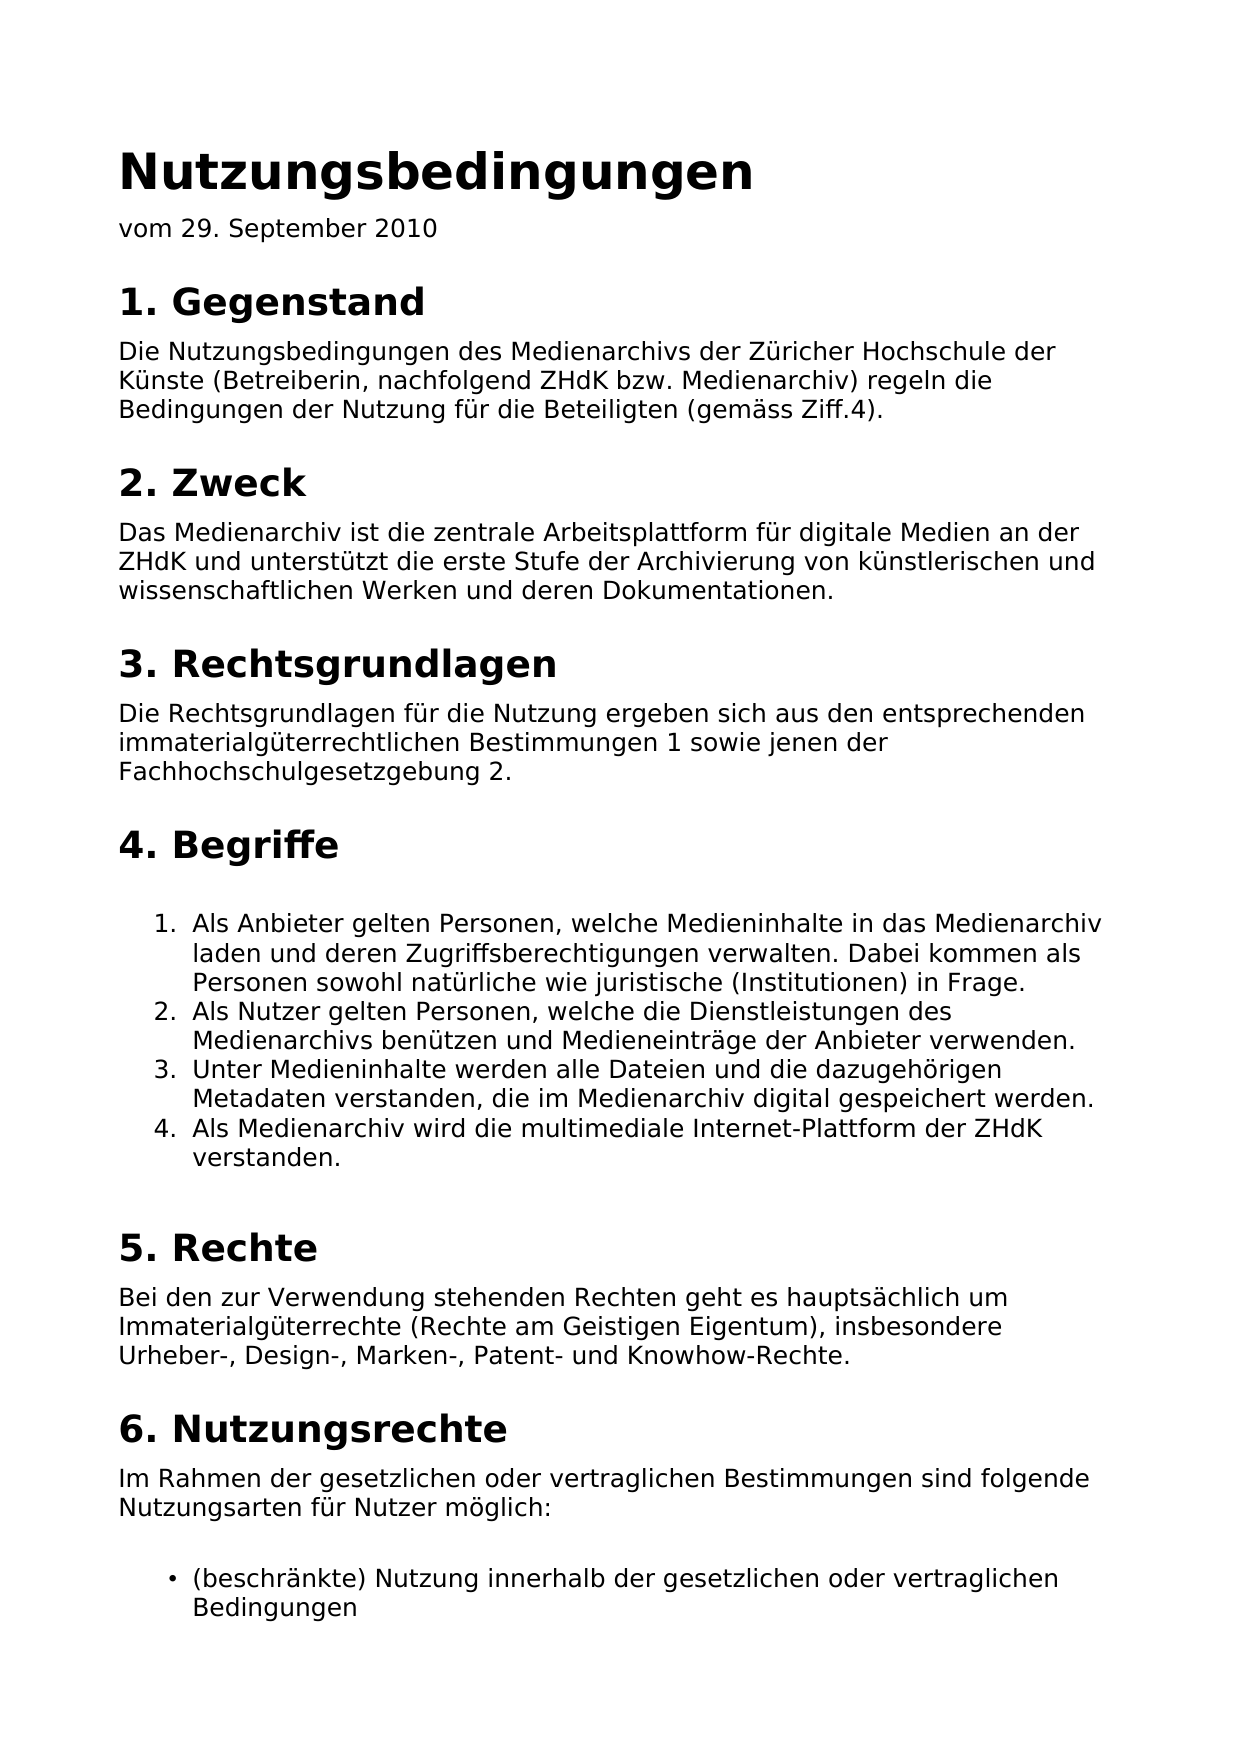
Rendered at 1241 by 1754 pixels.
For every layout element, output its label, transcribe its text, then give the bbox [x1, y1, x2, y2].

subtitle 5. Rechte [118, 1227, 1122, 1270]
list Als Anbieter gelten Personen, welche Medieninhalte in das Medienarchiv laden und deren Zugriffsberechtigungen verwalten. Dabei kommen als Personen sowohl natürliche wie juristische (Institutionen) in Frage. [177, 909, 1122, 997]
list Unter Medieninhalte werden alle Dateien und die dazugehörigen Metadaten verstanden, die im Medienarchiv digital gespeichert werden. [177, 1055, 1122, 1114]
text vom 29. September 2010 [118, 214, 1122, 243]
subtitle 2. Zweck [118, 462, 1122, 505]
subtitle Nutzungsbedingungen [118, 143, 1122, 201]
text Die Rechtsgrundlagen für die Nutzung ergeben sich aus den entsprechenden immaterialgüterrechtlichen Bestimmungen 1 sowie jenen der Fachhochschulgesetzgebung 2. [118, 699, 1122, 786]
subtitle 3. Rechtsgrundlagen [118, 643, 1122, 686]
subtitle 6. Nutzungsrechte [118, 1408, 1122, 1451]
subtitle 4. Begriffe [118, 824, 1122, 868]
list (beschränkte) Nutzung innerhalb der gesetzlichen oder vertraglichen Bedingungen [177, 1564, 1122, 1622]
text Das Medienarchiv ist die zentrale Arbeitsplattform für digitale Medien an der ZHdK und unterstützt die erste Stufe der Archivierung von künstlerischen und wissenschaftlichen Werken und deren Dokumentationen. [118, 518, 1122, 605]
text Bei den zur Verwendung stehenden Rechten geht es hauptsächlich um Immaterialgüterrechte (Rechte am Geistigen Eigentum), insbesondere Urheber-, Design-, Marken-, Patent- und Knowhow-Rechte. [118, 1283, 1122, 1370]
subtitle 1. Gegenstand [118, 281, 1122, 324]
list Als Medienarchiv wird die multimediale Internet-Plattform der ZHdK verstanden. [177, 1114, 1122, 1172]
list Als Nutzer gelten Personen, welche die Dienstleistungen des Medienarchivs benützen und Medieneinträge der Anbieter verwenden. [177, 997, 1122, 1055]
text Die Nutzungsbedingungen des Medienarchivs der Züricher Hochschule der Künste (Betreiberin, nachfolgend ZHdK bzw. Medienarchiv) regeln die Bedingungen der Nutzung für die Beteiligten (gemäss Ziff.4). [118, 337, 1122, 424]
text Im Rahmen der gesetzlichen oder vertraglichen Bestimmungen sind folgende Nutzungsarten für Nutzer möglich: [118, 1464, 1122, 1522]
